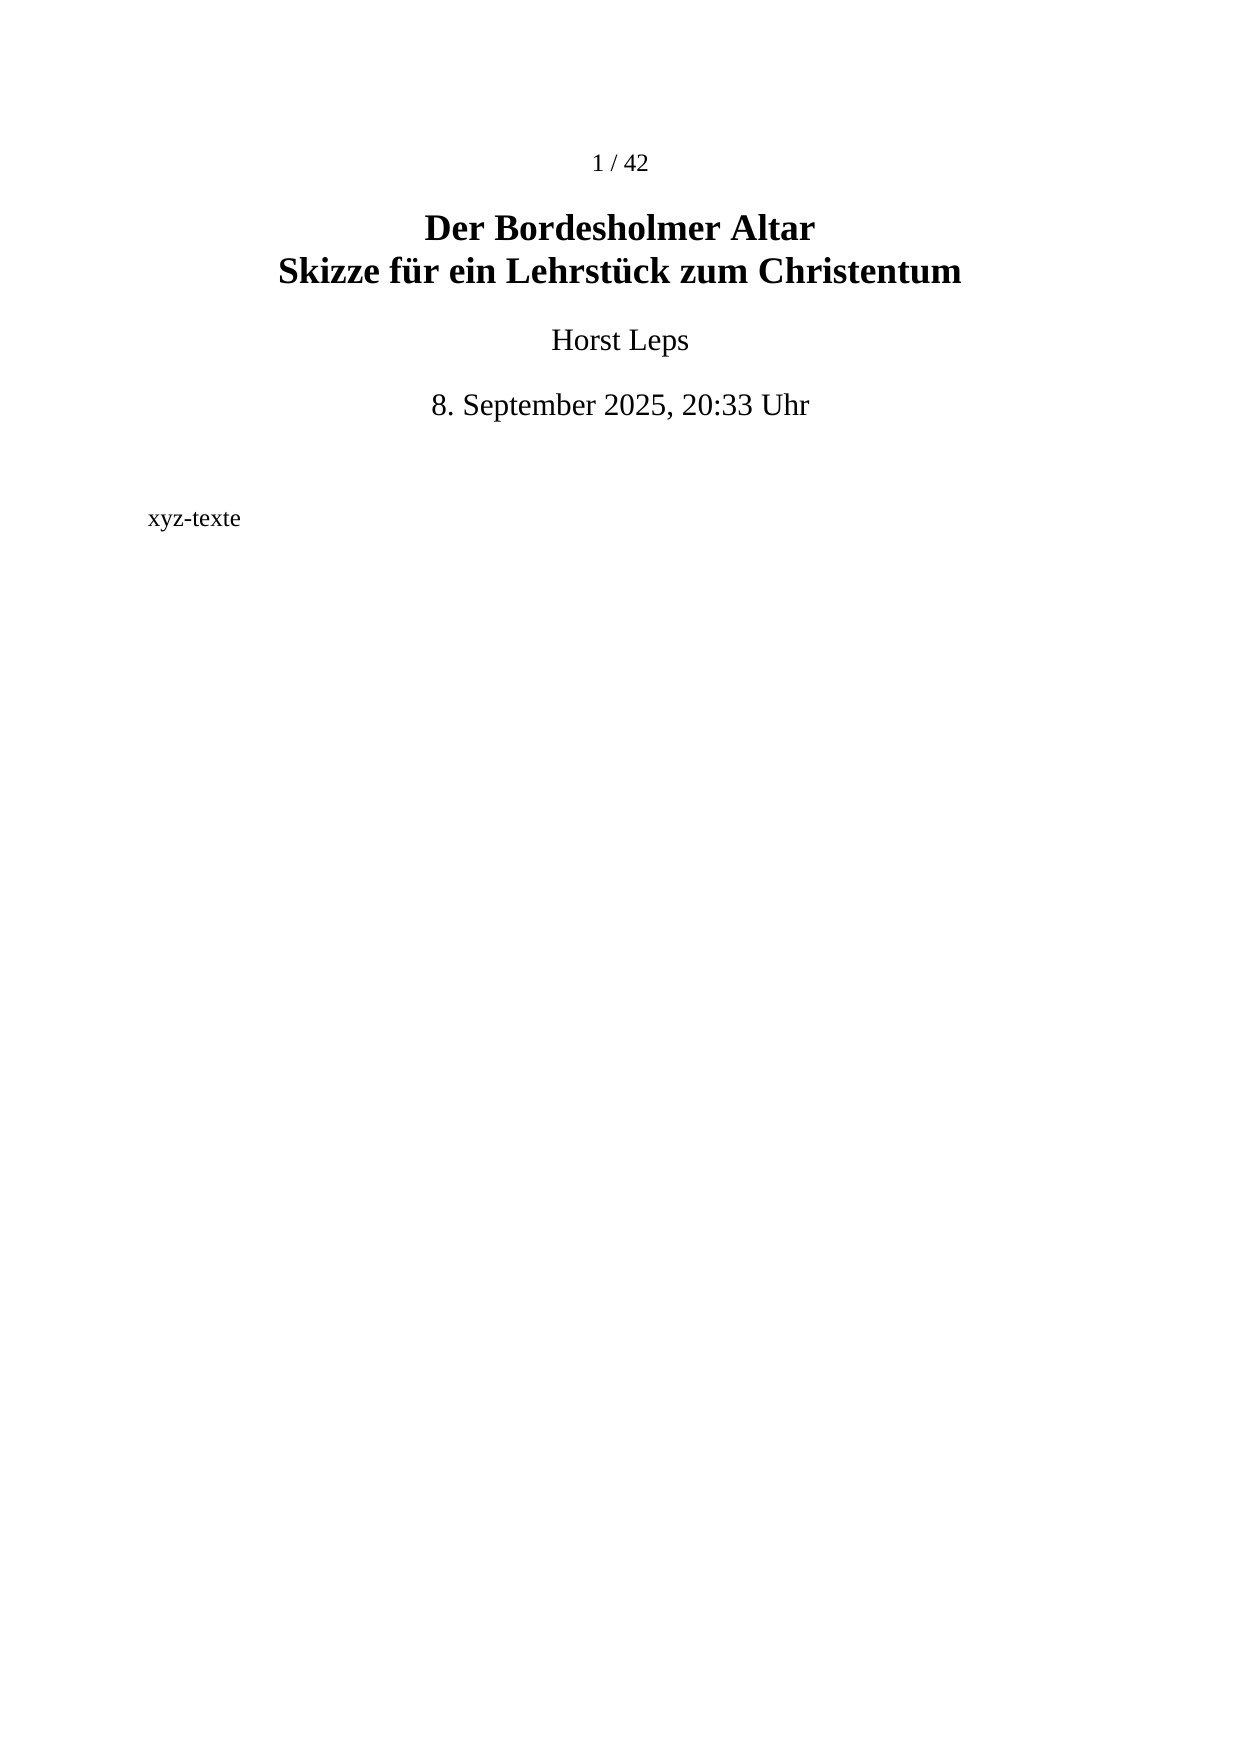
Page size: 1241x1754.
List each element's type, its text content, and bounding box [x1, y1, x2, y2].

text 8. September 2025, 20:33 Uhr [148, 386, 1093, 422]
subtitle Der Bordesholmer Altar Skizze für ein Lehrstück zum Christentum [148, 206, 1093, 292]
text xyz-texte [148, 503, 1093, 532]
text Horst Leps [148, 321, 1093, 357]
